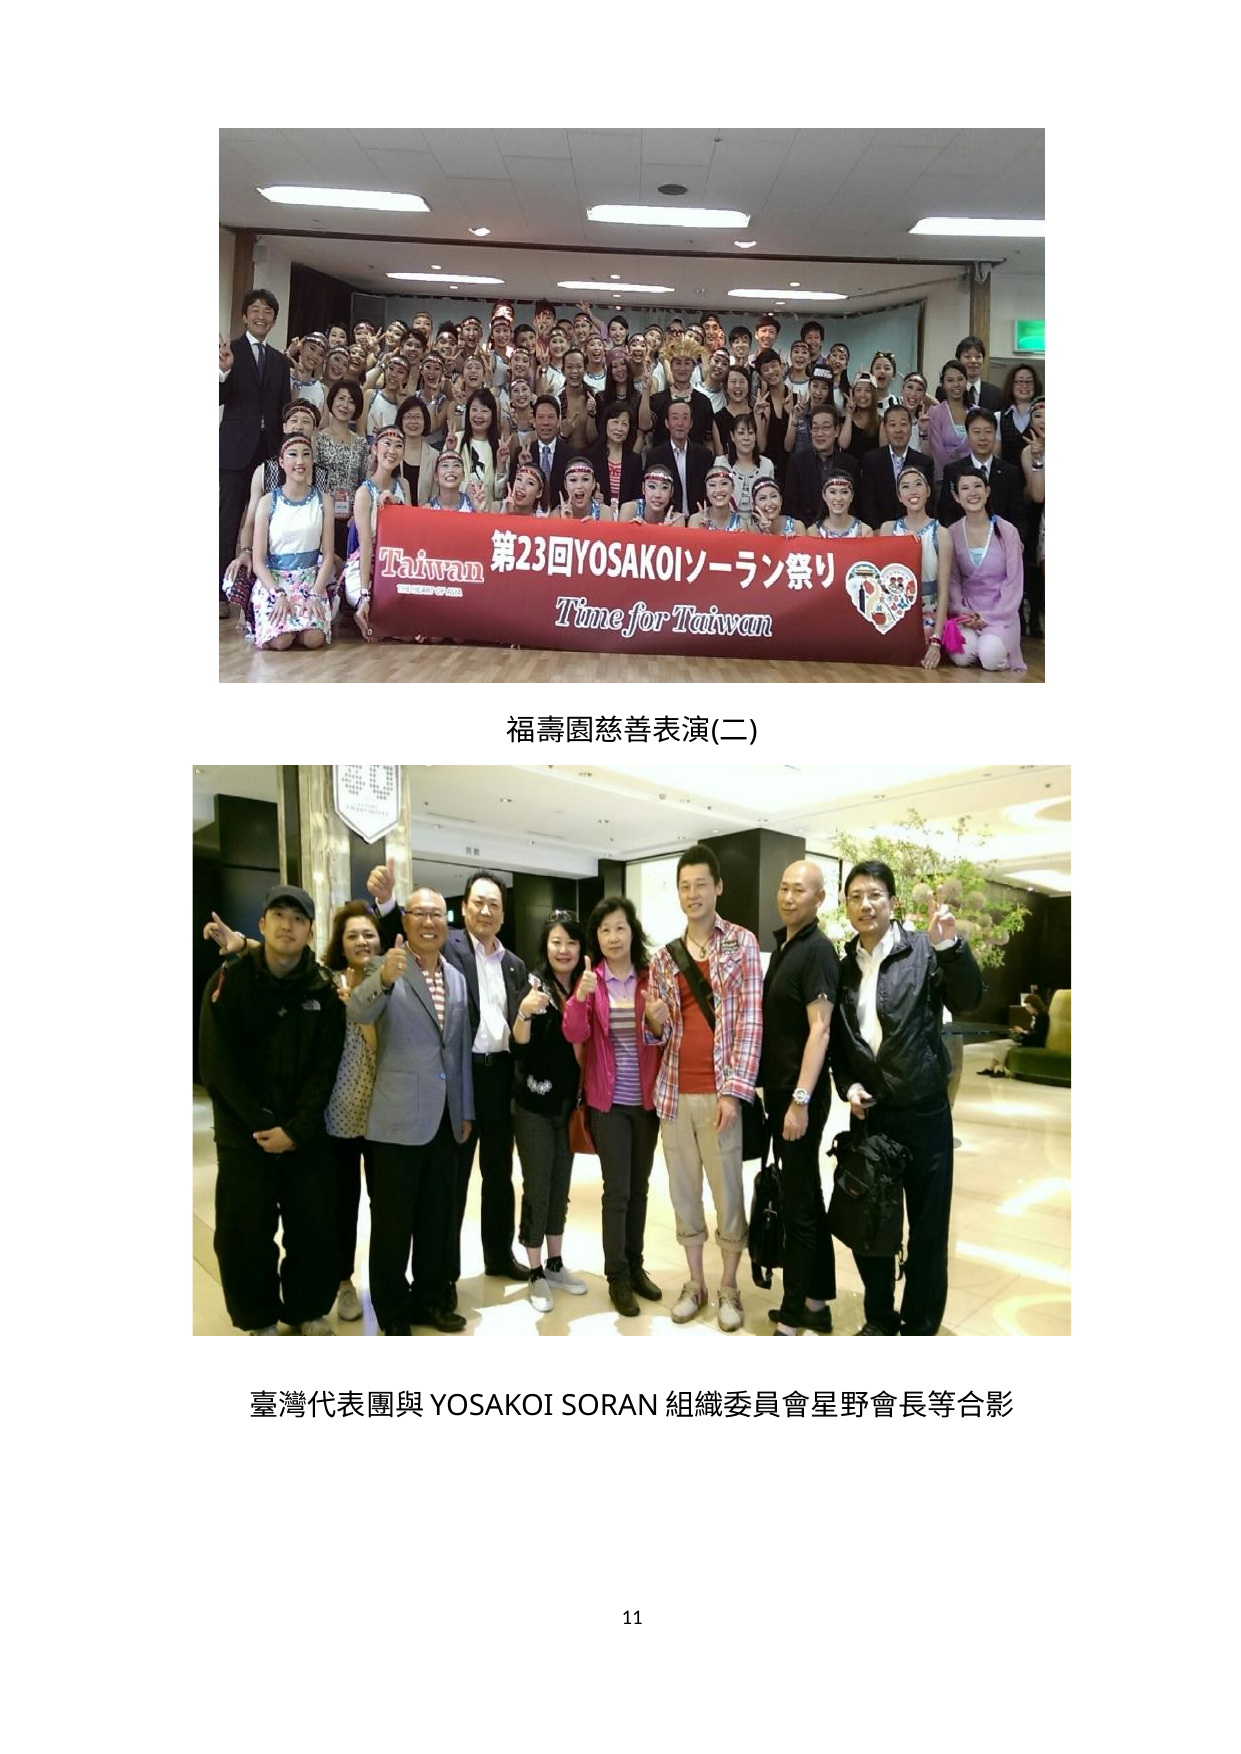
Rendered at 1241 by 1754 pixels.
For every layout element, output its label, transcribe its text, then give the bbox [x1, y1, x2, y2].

text 臺灣代表團與YOSAKOI SORAN組織委員會星野會長等合影 [165, 1365, 1098, 1440]
picture [192, 765, 1072, 1336]
picture [219, 128, 1045, 683]
text 福壽園慈善表演(二) [165, 690, 1098, 765]
